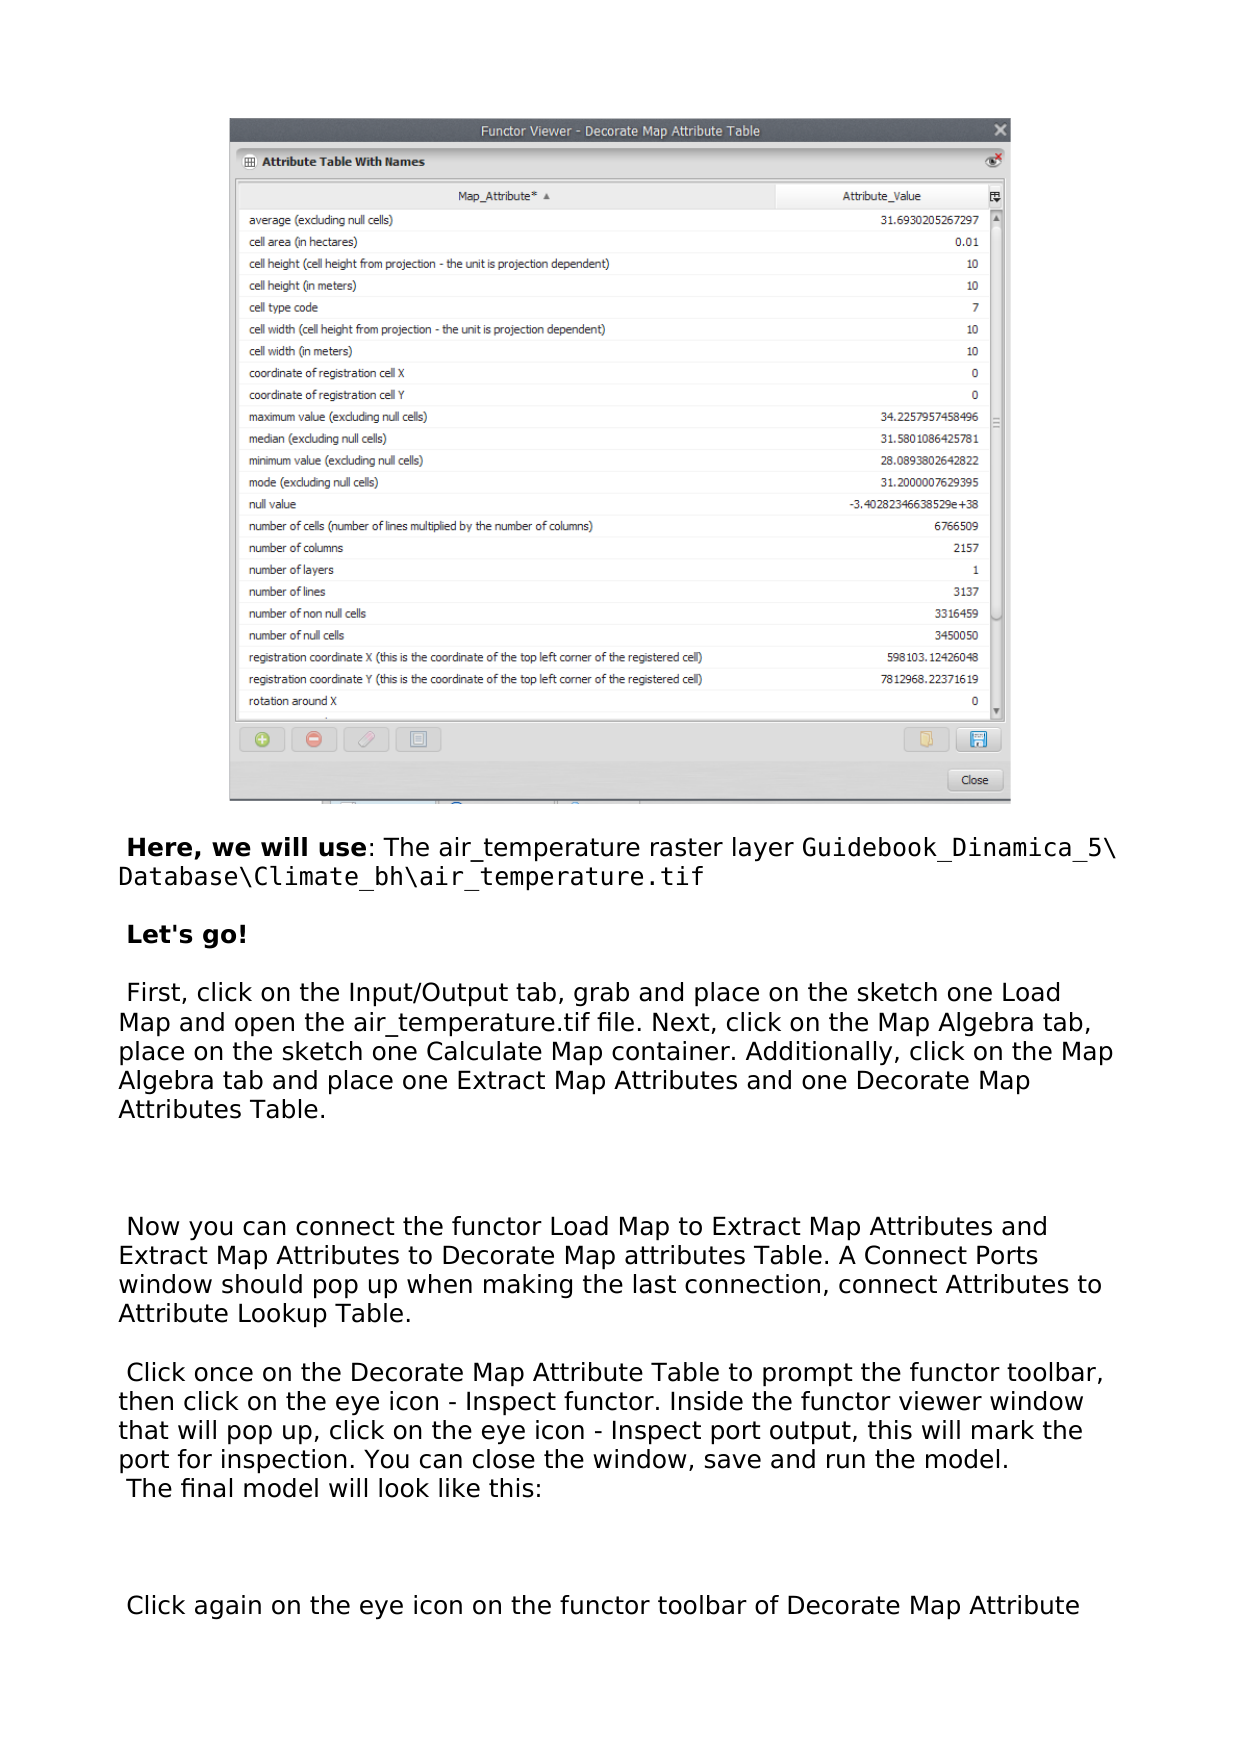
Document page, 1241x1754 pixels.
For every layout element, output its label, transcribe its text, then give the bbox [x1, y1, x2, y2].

text Here, we will use: The air_temperature raster layer Guidebook_Dinamica_5\Database\Climate_bh\air_temperature.tif Let's go! First, click on the Input/Output tab, grab and place on the sketch one Load Map and open the air_temperature.tif file. Next, click on the Map Algebra tab, place on the sketch one Calculate Map container. Additionally, click on the Map Algebra tab and place one Extract Map Attributes and one Decorate Map Attributes Table. Now you can connect the functor Load Map to Extract Map Attributes and Extract Map Attributes to Decorate Map attributes Table. A Connect Ports window should pop up when making the last connection, connect Attributes to Attribute Lookup Table. Click once on the Decorate Map Attribute Table to prompt the functor toolbar, then click on the eye icon - Inspect functor. Inside the functor viewer window that will pop up, click on the eye icon - Inspect port output, this will mark the port for inspection. You can close the window, save and run the model. The final model will look like this: Click again on the eye icon on the functor toolbar of Decorate Map Attribute [118, 118, 1122, 1620]
picture [229, 118, 1011, 804]
